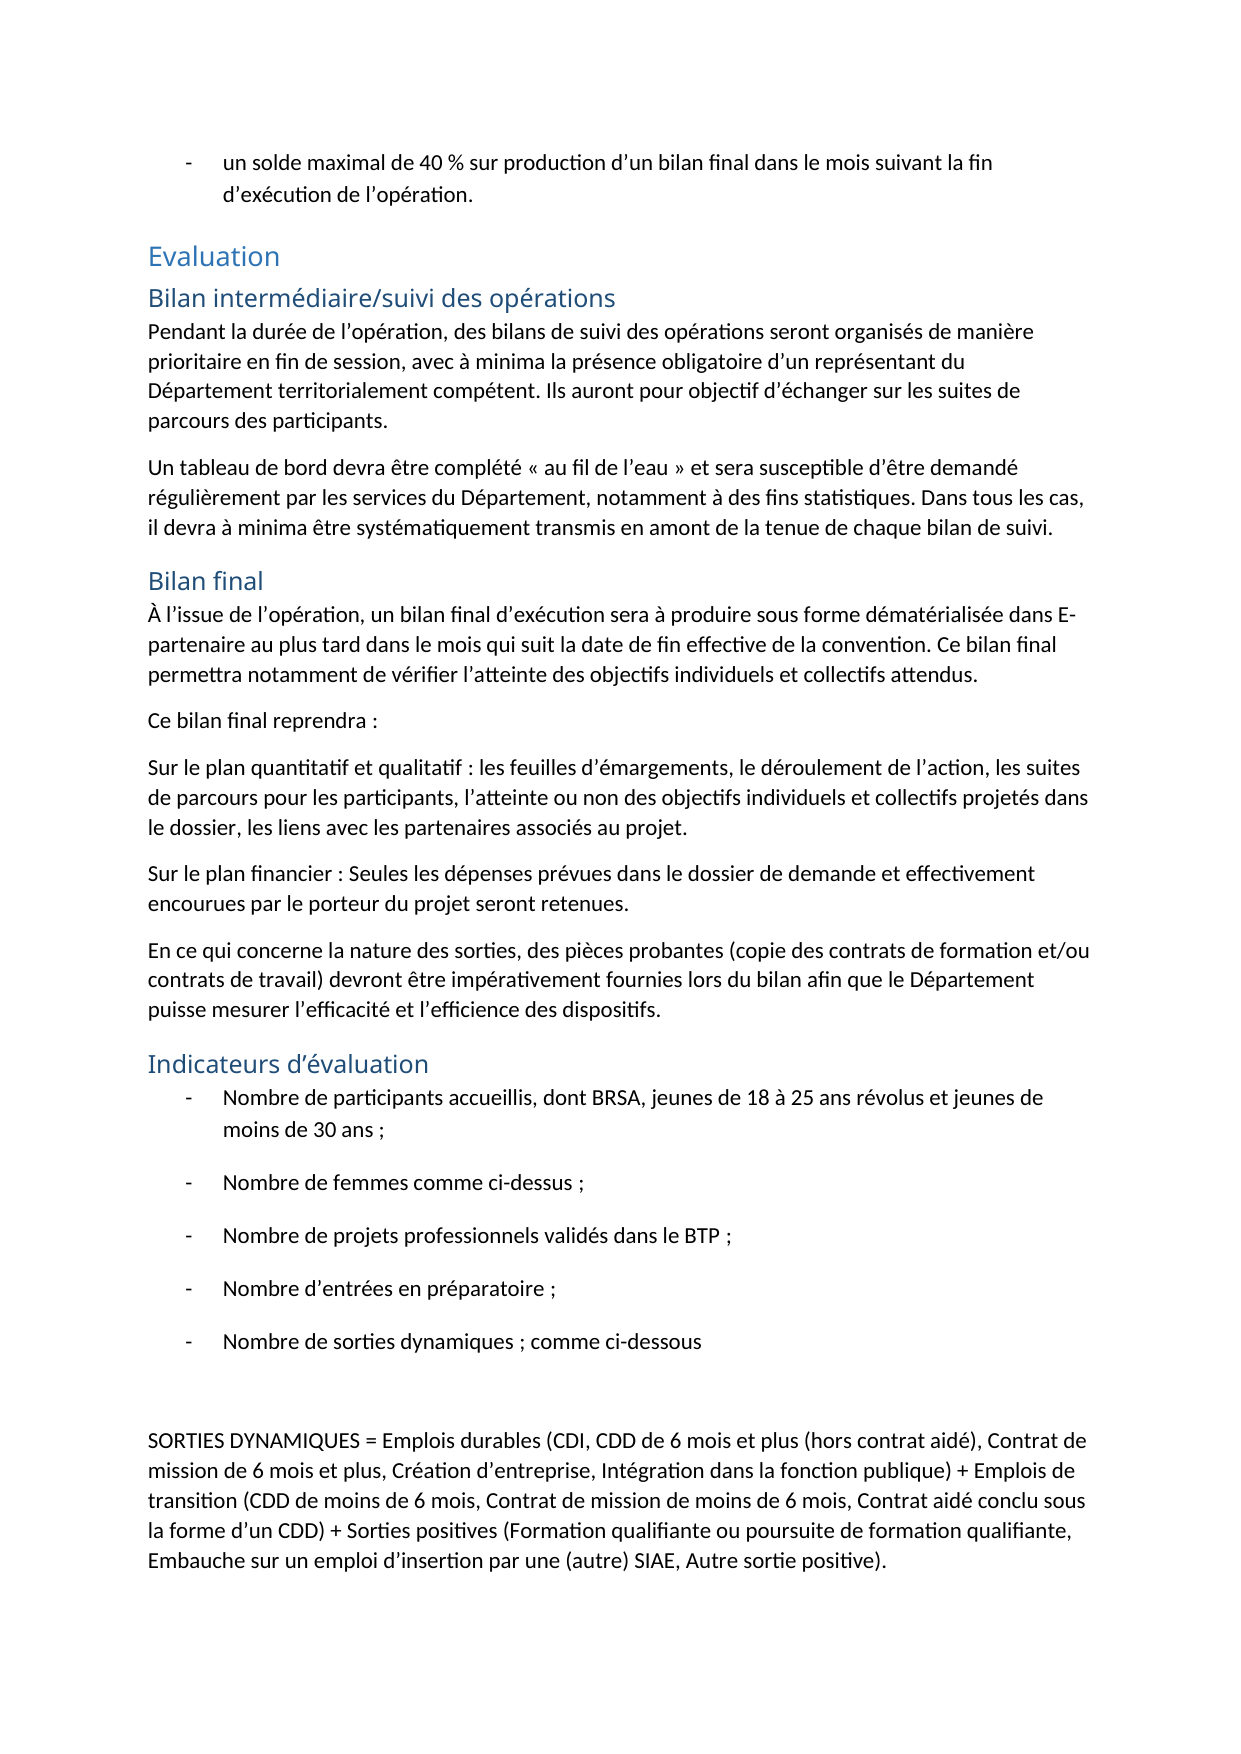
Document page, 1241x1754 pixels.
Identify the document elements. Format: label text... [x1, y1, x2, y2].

subtitle Evaluation [148, 237, 1093, 274]
subtitle Indicateurs d’évaluation [148, 1046, 1093, 1080]
list Nombre de participants accueillis, dont BRSA, jeunes de 18 à 25 ans révolus et jeunes de moins de 30 ans ; [185, 1083, 1093, 1143]
list Nombre de femmes comme ci-dessus ; [185, 1168, 1093, 1196]
text SORTIES DYNAMIQUES = Emplois durables (CDI, CDD de 6 mois et plus (hors contrat aidé), Contrat de mission de 6 mois et plus, Création d’entreprise, Intégration dans la fonction publique) + Emplois de transition (CDD de moins de 6 mois, Contrat de mission de moins de 6 mois, Contrat aidé conclu sous la forme d’un CDD) + Sorties positives (Formation qualifiante ou poursuite de formation qualifiante, Embauche sur un emploi d’insertion par une (autre) SIAE, Autre sortie positive). [148, 1426, 1093, 1574]
text Pendant la durée de l’opération, des bilans de suivi des opérations seront organisés de manière prioritaire en fin de session, avec à minima la présence obligatoire d’un représentant du Département territorialement compétent. Ils auront pour objectif d’échanger sur les suites de parcours des participants. [148, 317, 1093, 434]
list Nombre de projets professionnels validés dans le BTP ; [185, 1221, 1093, 1249]
text Sur le plan financier : Seules les dépenses prévues dans le dossier de demande et effectivement encourues par le porteur du projet seront retenues. [148, 859, 1093, 917]
list un solde maximal de 40 % sur production d’un bilan final dans le mois suivant la fin d’exécution de l’opération. [185, 148, 1093, 208]
text Sur le plan quantitatif et qualitatif : les feuilles d’émargements, le déroulement de l’action, les suites de parcours pour les participants, l’atteinte ou non des objectifs individuels et collectifs projetés dans le dossier, les liens avec les partenaires associés au projet. [148, 753, 1093, 841]
text À l’issue de l’opération, un bilan final d’exécution sera à produire sous forme dématérialisée dans E-partenaire au plus tard dans le mois qui suit la date de fin effective de la convention. Ce bilan final permettra notamment de vérifier l’atteinte des objectifs individuels et collectifs attendus. [148, 600, 1093, 688]
text Ce bilan final reprendra : [148, 706, 1093, 734]
subtitle Bilan intermédiaire/suivi des opérations [148, 281, 1093, 314]
list Nombre de sorties dynamiques ; comme ci-dessous [185, 1327, 1093, 1355]
text Un tableau de bord devra être complété « au fil de l’eau » et sera susceptible d’être demandé régulièrement par les services du Département, notamment à des fins statistiques. Dans tous les cas, il devra à minima être systématiquement transmis en amont de la tenue de chaque bilan de suivi. [148, 453, 1093, 541]
list Nombre d’entrées en préparatoire ; [185, 1274, 1093, 1302]
text En ce qui concerne la nature des sorties, des pièces probantes (copie des contrats de formation et/ou contrats de travail) devront être impérativement fournies lors du bilan afin que le Département puisse mesurer l’efficacité et l’efficience des dispositifs. [148, 936, 1093, 1023]
subtitle Bilan final [148, 564, 1093, 598]
